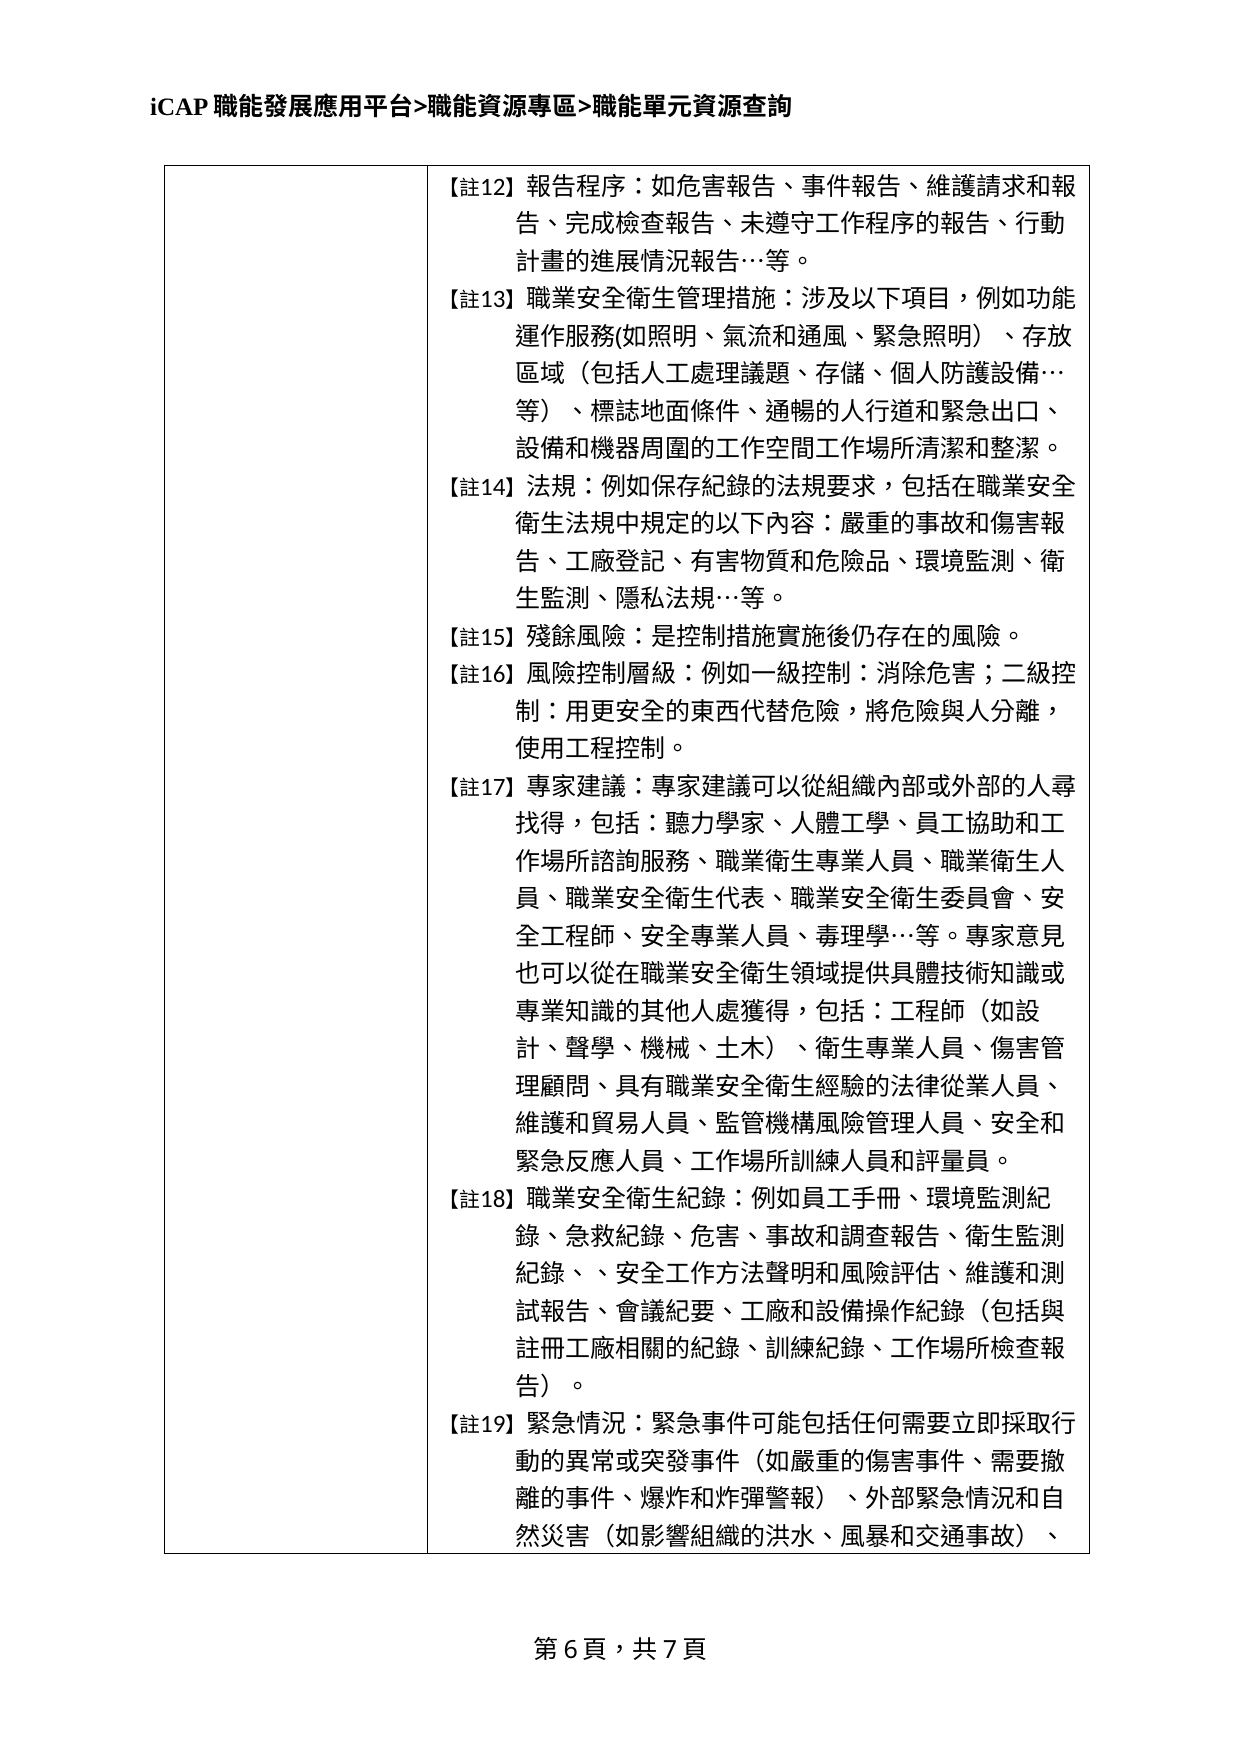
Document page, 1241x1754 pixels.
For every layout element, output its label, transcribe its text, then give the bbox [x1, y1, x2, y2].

table_cell [165, 166, 427, 1553]
table_cell 職業安全衛生：職業安全衛生法規、地方政府職業安全衛生法規、相關地方人工作業行為準則。 標準：例如由主管機關、職業安全衛生管理機構或行業機構制定的文件、規定預防性行動以避免職災死亡、傷害和疾病、標準只是一種諮詢性質、除非法律採用並因此成為強制性標準、標準可能會被當作法庭證據、或其他執法依據。 工作守則/準則：旨在為雇主和工人提供可接受的標準。他們可能會納入法規、不涉及標準、在法庭或其他執法行動中被調用為證據。 指導手冊：係提供工會、雇主、管理層、職業安全衛生委員會成員和代表、安全人員以及其他行政指導的詳細訊息。 組織政策和程序：包括支持職業安全衛生管理的政策和程序（如危害、事故和傷害報告）、危害識別、風險評估和控制、人力資源政策和程序（如騷擾和申訴程序、導引計劃、團隊會議、酒精和毒品政策）、諮詢和參與、事件調查、品質系統文件。 危害：危害可能造成人身傷害或衛生不良、財產損失、環境問題的來源或情況…等。常見的工作場所危害（包括：手動任務-過度訓練或重複運動可能會導致肌肉勞損；重力-墜落物體、墜落、滑倒和人員絆倒可能導致骨折、跌打損傷、裂傷、脫臼、腦震盪、永久性傷害或死亡；電-潛在的點火源。暴露在帶電的電線中可能會導致觸電，燒傷或電擊死亡；機器和設備-被移動的車輛撞擊，或被機器的運動部件絆住可能導致骨折，瘀傷，裂傷，脫臼，永久性傷害或死亡；危險化學品-化學品（例如酸、碳氫化合物、重金屬…等）和粉塵（例如石棉和矽石…等）會導致呼吸系統疾病，癌症或皮炎；極端溫度-熱量會導致灼傷，中暑或疲勞。感冒會引起體溫過低或霜凍；噪音-暴露於巨大的噪音會造成永久性聽力損傷；輻射-紫外線，電弧閃光，微波和激光可導致灼傷，癌症或失明；生物-微生物會導致肝炎、愛滋病毒/愛滋病或過敏；心理社會危害-與工作壓力、欺凌、暴力和與工作有關的疲勞的影響）。寵物護理環境中的危害可能包括：寵物咬傷、中毒、踢傷、抓傷或擠傷；生物有害廢棄物；體液；化學品和藥物；銳器；人畜傳染病和外來疾病的可能性 風險評估：風險評估涉及分析危害，以確定影響風險的因素和潛在後果的範圍：既有控管措施的有效性。不同曝露程度、危險等級可能產生的後果；並以某種方式組合這些，以控制在一定的風險水準。 風險：與危害有關的風險是指由於接觸危害而導致傷害、疾病或損害…等的可能性和後果。 工作程序：例如批量規格、操作員或製造商手冊、選擇、安裝、使用和維護個人防護裝備的程序、標準作業程序。 個人防護設備：包括人員穿戴的設備，透過在人員和危險之間提供物理屏障，來提供防護以防止危險。其可能包括：頭部保護、面部和眼部保護、呼吸系統防護、聽力保護、手部保護、服裝和鞋類…等。 危害識別：是識別危害源的過程，實施時機可能是：在實施新的工作和工作安排之前；在對工作場所、設備、工作流程或工作安排作出更改之前作為計劃主要任務或活動的一部分，例如設備關閉；在事件報告之後；當有新的知識；在正常操作期間定期進行；在處置設備或材料之前…等。 報告程序：如危害報告、事件報告、維護請求和報告、完成檢查報告、未遵守工作程序的報告、行動計畫的進展情況報告…等。 職業安全衛生管理措施：涉及以下項目，例如功能運作服務(如照明、氣流和通風、緊急照明）、存放區域（包括人工處理議題、存儲、個人防護設備…等）、標誌地面條件、通暢的人行道和緊急出口、設備和機器周圍的工作空間工作場所清潔和整潔。 法規：例如保存紀錄的法規要求，包括在職業安全衛生法規中規定的以下內容：嚴重的事故和傷害報告、工廠登記、有害物質和危險品、環境監測、衛生監測、隱私法規…等。 殘餘風險：是控制措施實施後仍存在的風險。 風險控制層級：例如一級控制：消除危害；二級控制：用更安全的東西代替危險，將危險與人分離，使用工程控制。 專家建議：專家建議可以從組織內部或外部的人尋找得，包括：聽力學家、人體工學、員工協助和工作場所諮詢服務、職業衛生專業人員、職業衛生人員、職業安全衛生代表、職業安全衛生委員會、安全工程師、安全專業人員、毒理學…等。專家意見也可以從在職業安全衛生領域提供具體技術知識或專業知識的其他人處獲得，包括：工程師（如設計、聲學、機械、土木）、衛生專業人員、傷害管理顧問、具有職業安全衛生經驗的法律從業人員、維護和貿易人員、監管機構風險管理人員、安全和緊急反應人員、工作場所訓練人員和評量員。 職業安全衛生紀錄：例如員工手冊、環境監測紀錄、急救紀錄、危害、事故和調查報告、衛生監測紀錄、、安全工作方法聲明和風險評估、維護和測試報告、會議紀要、工廠和設備操作紀錄（包括與註冊工廠相關的紀錄、訓練紀錄、工作場所檢查報告）。 緊急情況：緊急事件可能包括任何需要立即採取行動的異常或突發事件（如嚴重的傷害事件、需要撤離的事件、爆炸和炸彈警報）、外部緊急情況和自然災害（如影響組織的洪水、風暴和交通事故）、火災和爆炸、有害物質和化學品洩漏、內部緊急情況（例如電力或供水損失和結構崩潰）、安全緊急情況（如持械搶劫、入侵者和受騷擾者）。 緊急設備：是組織緊急反應的一部分，包括：通訊設備、疏散警報、疏散設備（特別是針對行動不便人士的疏散設備）、洗眼水或便攜式洗眼器、滅火器和設備、急救設備、衣物（如彩色帽子和背心）緊急照明設備。 [428, 166, 1089, 1553]
